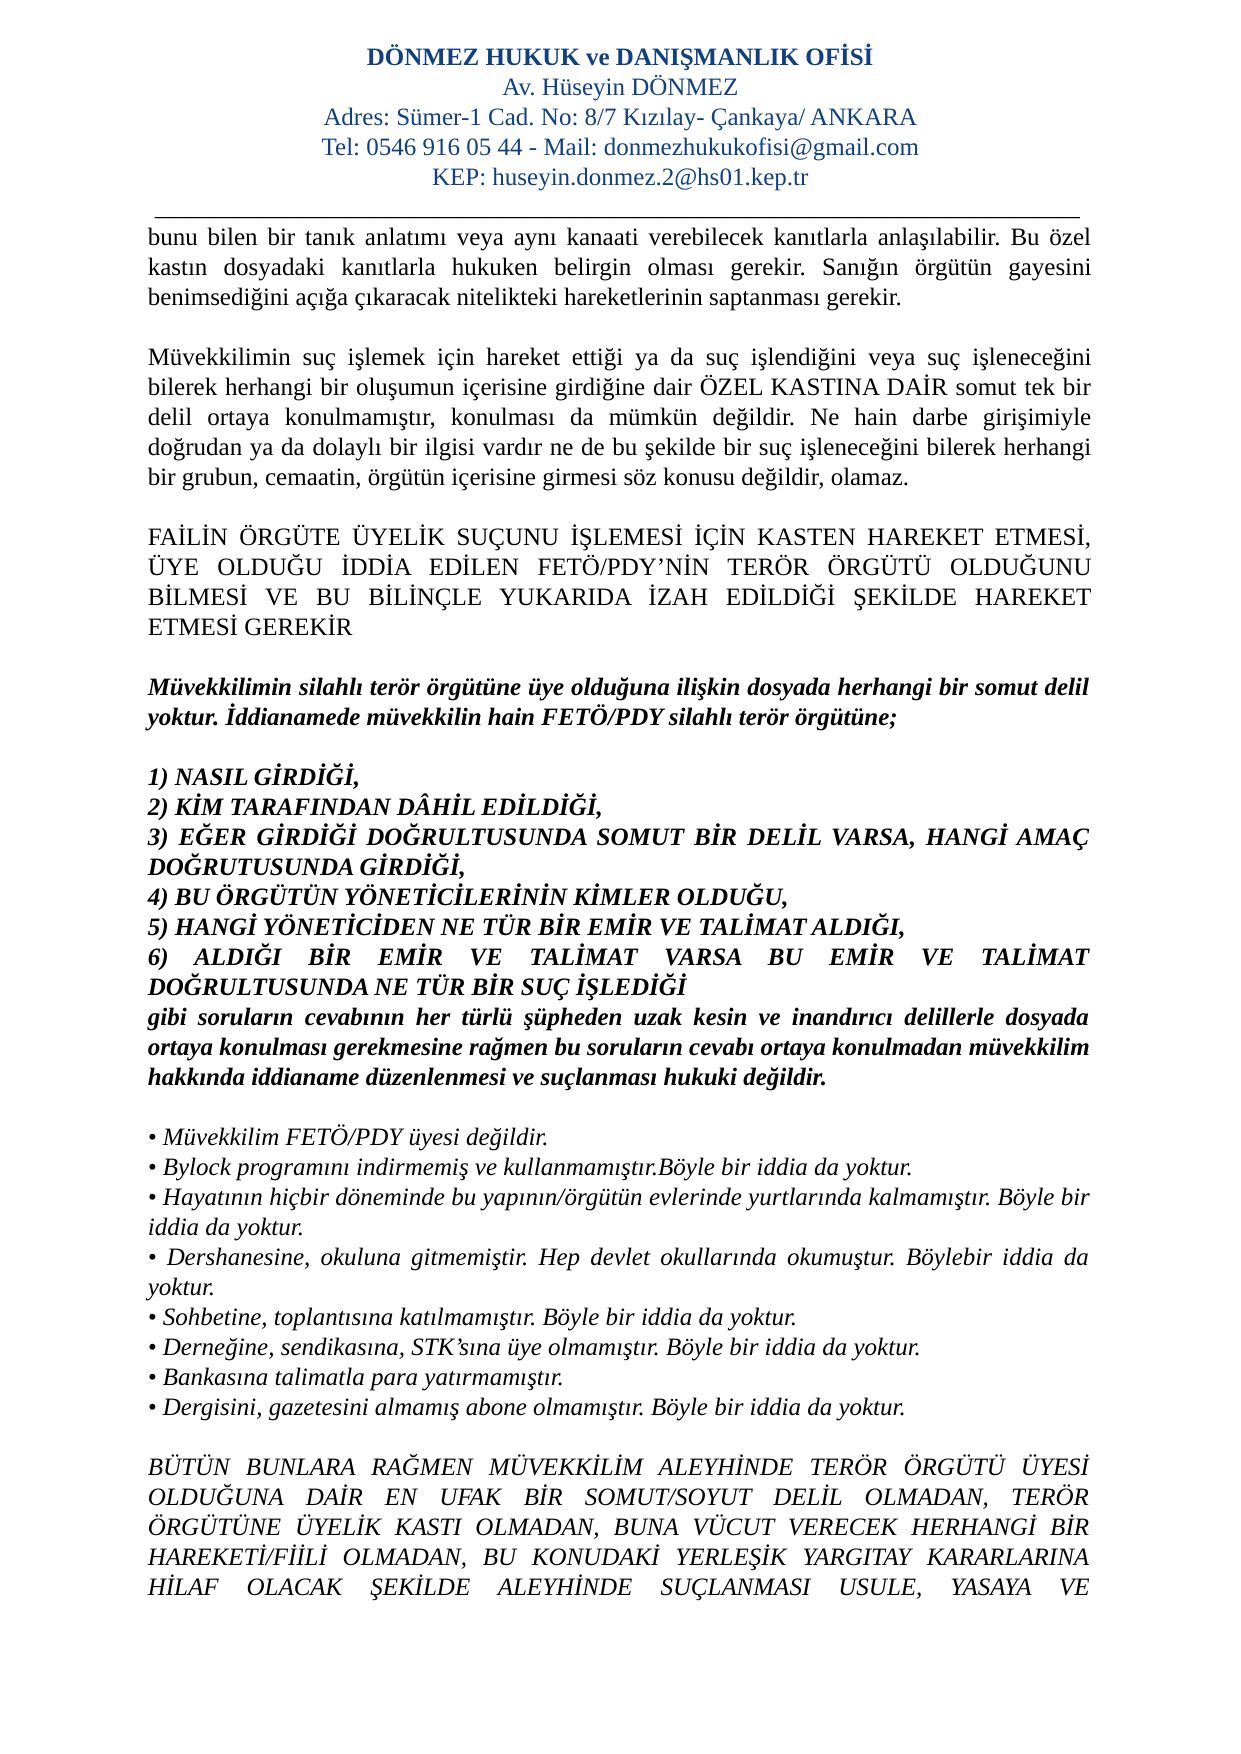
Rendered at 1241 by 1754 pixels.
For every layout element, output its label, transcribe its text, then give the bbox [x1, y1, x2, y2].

text • Derneğine, sendikasına, STK’sına üye olmamıştır. Böyle bir iddia da yoktur. [148, 1332, 1093, 1362]
text • Dershanesine, okuluna gitmemiştir. Hep devlet okullarında okumuştur. Böylebir iddia da yoktur. [148, 1242, 1093, 1302]
text • Sohbetine, toplantısına katılmamıştır. Böyle bir iddia da yoktur. [148, 1302, 1093, 1332]
text 4) BU ÖRGÜTÜN YÖNETİCİLERİNİN KİMLER OLDUĞU, [148, 882, 1093, 912]
text 6) ALDIĞI BİR EMİR VE TALİMAT VARSA BU EMİR VE TALİMAT DOĞRULTUSUNDA NE TÜR BİR SUÇ İŞLEDİĞİ [148, 942, 1093, 1002]
text • Bankasına talimatla para yatırmamıştır. [148, 1362, 1093, 1392]
text • Dergisini, gazetesini almamış abone olmamıştır. Böyle bir iddia da yoktur. [148, 1392, 1093, 1422]
text Müvekkilimin silahlı terör örgütüne üye olduğuna ilişkin dosyada herhangi bir somut delil yoktur. İddianamede müvekkilin hain FETÖ/PDY silahlı terör örgütüne; [148, 672, 1093, 732]
text bunu bilen bir tanık anlatımı veya aynı kanaati verebilecek kanıtlarla anlaşılabilir. Bu özel kastın dosyadaki kanıtlarla hukuken belirgin olması gerekir. Sanığın örgütün gayesini benimsediğini açığa çıkaracak nitelikteki hareketlerinin saptanması gerekir. [148, 222, 1093, 312]
text 2) KİM TARAFINDAN DÂHİL EDİLDİĞİ, [148, 792, 1093, 822]
text Müvekkilimin suç işlemek için hareket ettiği ya da suç işlendiğini veya suç işleneceğini bilerek herhangi bir oluşumun içerisine girdiğine dair ÖZEL KASTINA DAİR somut tek bir delil ortaya konulmamıştır, konulması da mümkün değildir. Ne hain darbe girişimiyle doğrudan ya da dolaylı bir ilgisi vardır ne de bu şekilde bir suç işleneceğini bilerek herhangi bir grubun, cemaatin, örgütün içerisine girmesi söz konusu değildir, olamaz. [148, 342, 1093, 492]
text • Müvekkilim FETÖ/PDY üyesi değildir. [148, 1122, 1093, 1152]
text BÜTÜN BUNLARA RAĞMEN MÜVEKKİLİM ALEYHİNDE TERÖR ÖRGÜTÜ ÜYESİ OLDUĞUNA DAİR EN UFAK BİR SOMUT/SOYUT DELİL OLMADAN, TERÖR ÖRGÜTÜNE ÜYELİK KASTI OLMADAN, BUNA VÜCUT VERECEK HERHANGİ BİR HAREKETİ/FİİLİ OLMADAN, BU KONUDAKİ YERLEŞİK YARGITAY KARARLARINA HİLAF OLACAK ŞEKİLDE ALEYHİNDE SUÇLANMASI USULE, YASAYA VE [148, 1452, 1093, 1602]
text 1) NASIL GİRDİĞİ, [148, 762, 1093, 792]
text gibi soruların cevabının her türlü şüpheden uzak kesin ve inandırıcı delillerle dosyada ortaya konulması gerekmesine rağmen bu soruların cevabı ortaya konulmadan müvekkilim hakkında iddianame düzenlenmesi ve suçlanması hukuki değildir. [148, 1002, 1093, 1092]
text 3) EĞER GİRDİĞİ DOĞRULTUSUNDA SOMUT BİR DELİL VARSA, HANGİ AMAÇ DOĞRUTUSUNDA GİRDİĞİ, [148, 822, 1093, 882]
text FAİLİN ÖRGÜTE ÜYELİK SUÇUNU İŞLEMESİ İÇİN KASTEN HAREKET ETMESİ, ÜYE OLDUĞU İDDİA EDİLEN FETÖ/PDY’NİN TERÖR ÖRGÜTÜ OLDUĞUNU BİLMESİ VE BU BİLİNÇLE YUKARIDA İZAH EDİLDİĞİ ŞEKİLDE HAREKET ETMESİ GEREKİR [148, 522, 1093, 642]
text 5) HANGİ YÖNETİCİDEN NE TÜR BİR EMİR VE TALİMAT ALDIĞI, [148, 912, 1093, 942]
text • Bylock programını indirmemiş ve kullanmamıştır.Böyle bir iddia da yoktur. [148, 1152, 1093, 1182]
text • Hayatının hiçbir döneminde bu yapının/örgütün evlerinde yurtlarında kalmamıştır. Böyle bir iddia da yoktur. [148, 1182, 1093, 1242]
